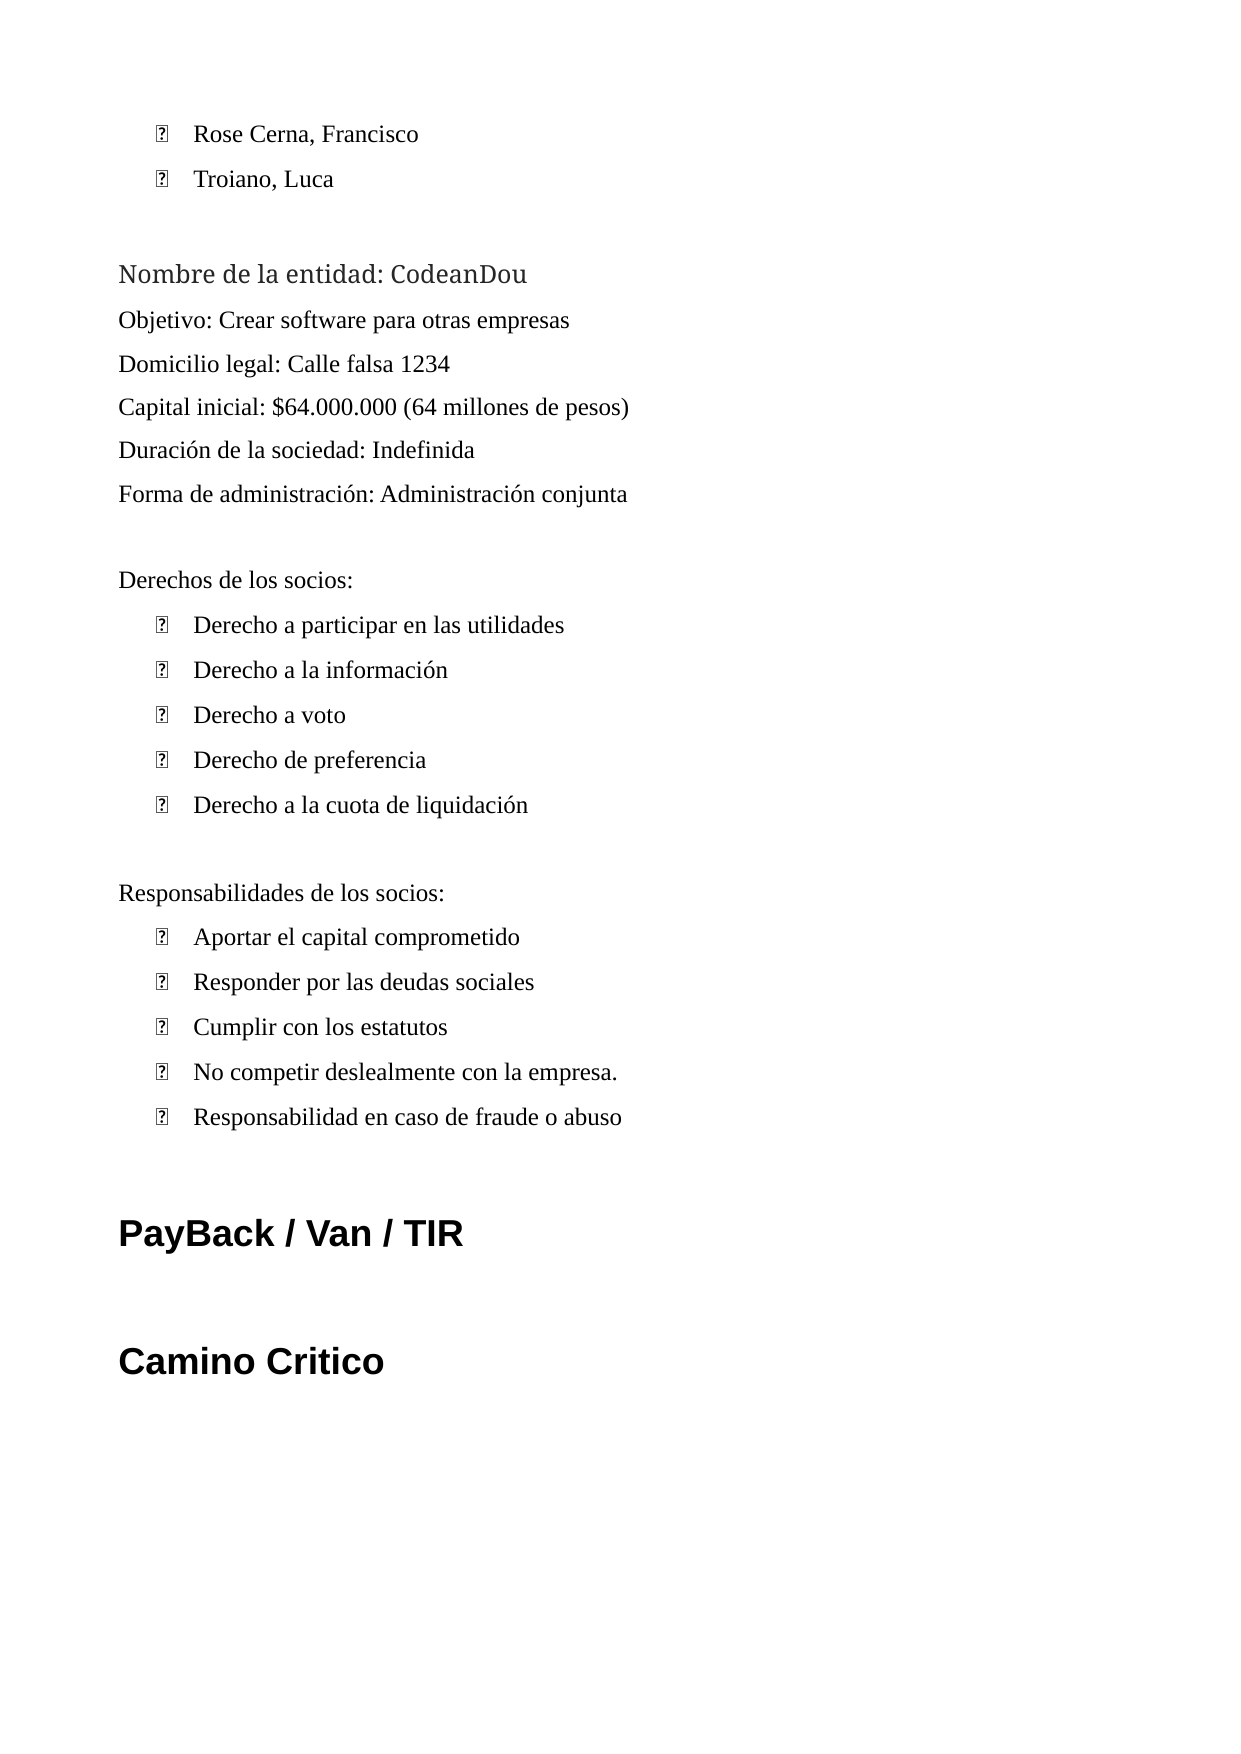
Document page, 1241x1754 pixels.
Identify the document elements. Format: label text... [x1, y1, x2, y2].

list Cumplir con los estatutos [156, 1011, 1122, 1042]
subtitle Camino Critico [118, 1339, 1122, 1383]
text Objetivo: Crear software para otras empresas [118, 306, 1122, 334]
text Derechos de los socios: [118, 566, 1122, 594]
text Forma de administración: Administración conjunta [118, 479, 1122, 508]
list Rose Cerna, Francisco [156, 118, 1122, 149]
list Derecho a participar en las utilidades [156, 609, 1122, 639]
list Derecho a la cuota de liquidación [156, 789, 1122, 820]
list Derecho a voto [156, 699, 1122, 730]
text Nombre de la entidad: CodeanDou [118, 257, 1122, 291]
subtitle PayBack / Van / TIR [118, 1211, 1122, 1254]
list Troiano, Luca [156, 163, 1122, 194]
list Responsabilidad en caso de fraude o abuso [156, 1102, 1122, 1132]
list Responder por las deudas sociales [156, 966, 1122, 997]
text Duración de la sociedad: Indefinida [118, 436, 1122, 464]
text Capital inicial: $64.000.000 (64 millones de pesos) [118, 392, 1122, 421]
list No competir deslealmente con la empresa. [156, 1056, 1122, 1087]
list Derecho a la información [156, 654, 1122, 684]
text Domicilio legal: Calle falsa 1234 [118, 349, 1122, 378]
list Derecho de preferencia [156, 744, 1122, 775]
text Responsabilidades de los socios: [118, 878, 1122, 907]
list Aportar el capital comprometido [156, 921, 1122, 952]
